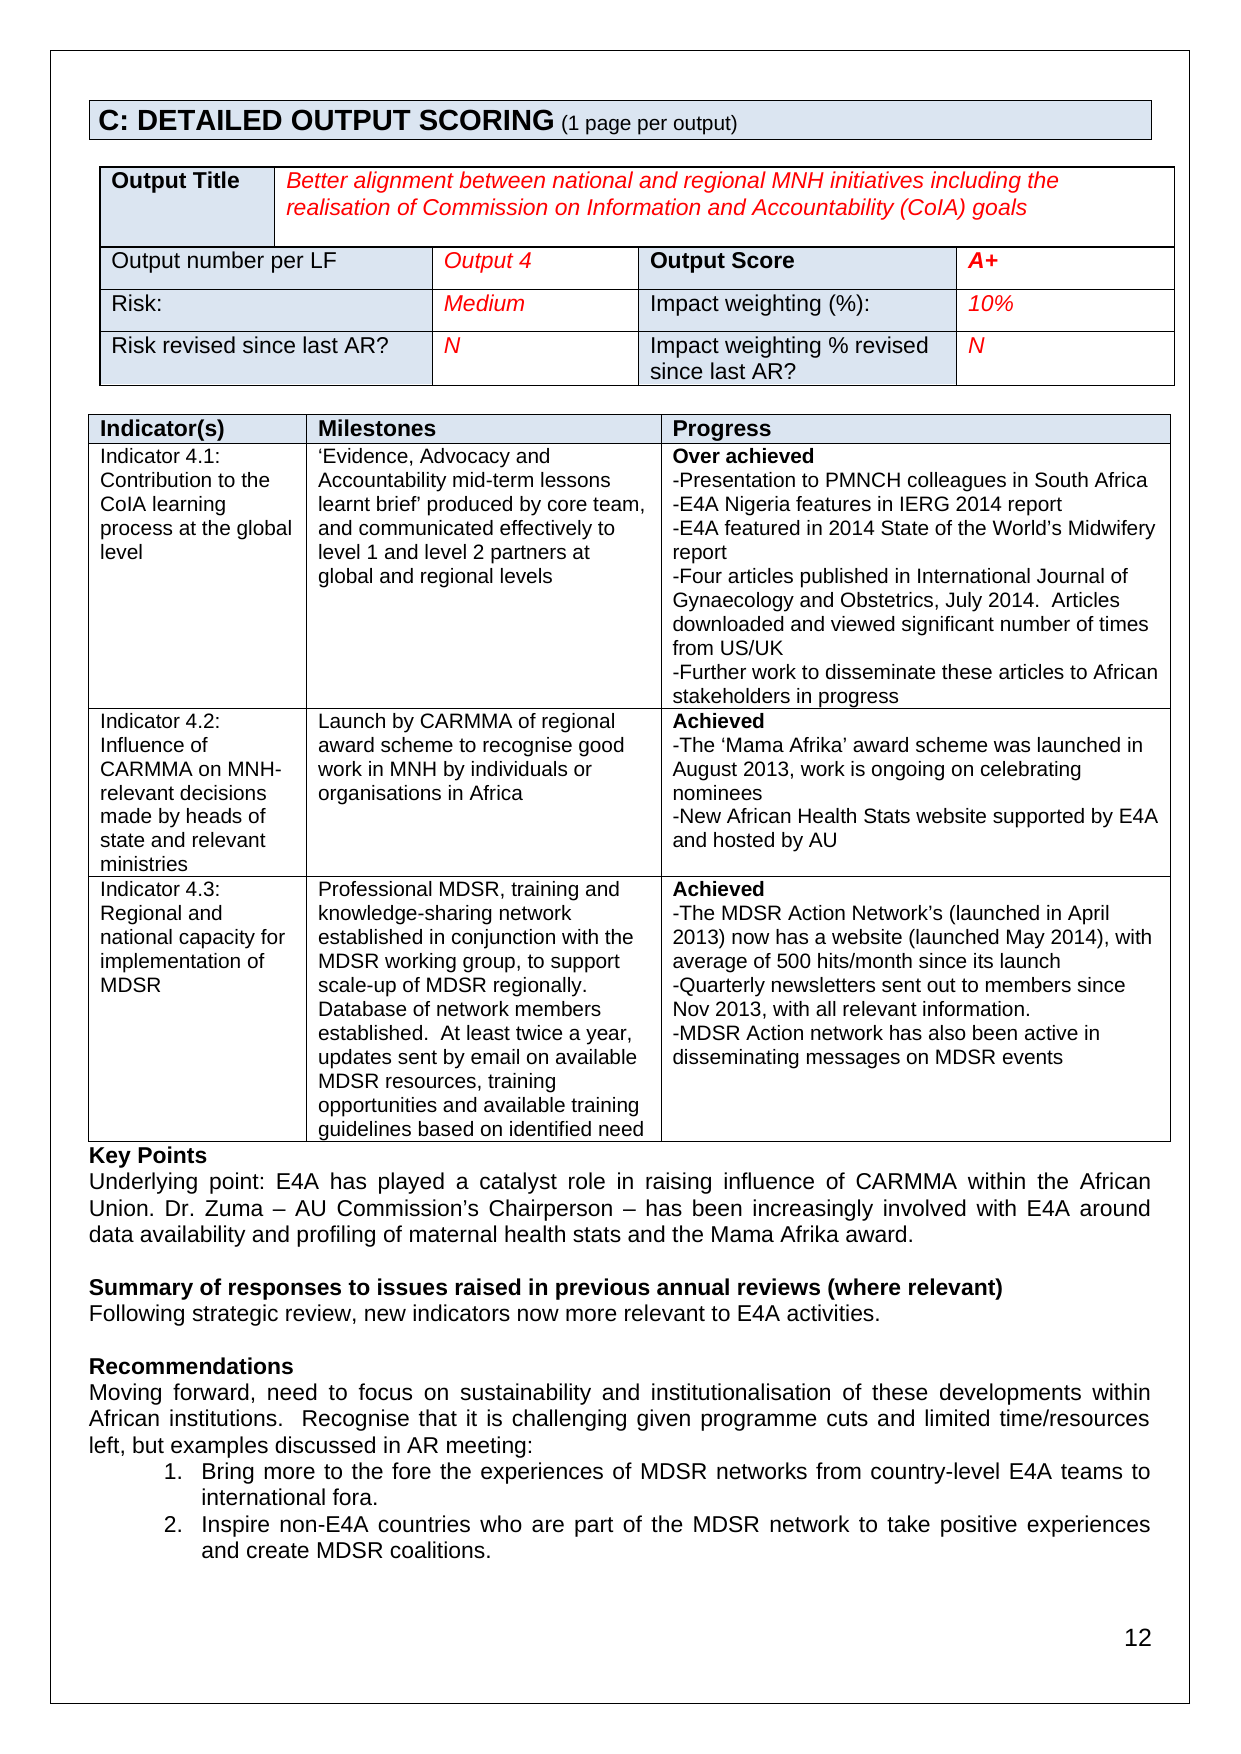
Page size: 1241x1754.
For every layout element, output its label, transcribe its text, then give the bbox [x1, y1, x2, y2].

text Key Points [89, 1142, 1152, 1168]
list Bring more to the fore the experiences of MDSR networks from country-level E4A teams to international fora. [164, 1458, 1152, 1511]
table_cell Achieved -The MDSR Action Network’s (launched in April 2013) now has a website (launched May 2014), with average of 500 hits/month since its launch -Quarterly newsletters sent out to members since Nov 2013, with all relevant information. -MDSR Action network has also been active in disseminating messages on MDSR events [662, 877, 1170, 1141]
table_cell Launch by CARMMA of regional award scheme to recognise good work in MNH by individuals or organisations in Africa [307, 709, 661, 876]
text Recommendations [89, 1353, 1152, 1379]
table_header Output Title [101, 168, 274, 246]
table_cell Impact weighting % revised since last AR? [639, 332, 956, 384]
table_cell Impact weighting (%): [639, 290, 956, 331]
table_cell Professional MDSR, training and knowledge-sharing network established in conjunction with the MDSR working group, to support scale-up of MDSR regionally. Database of network members established. At least twice a year, updates sent by email on available MDSR resources, training opportunities and available training guidelines based on identified need [307, 877, 661, 1141]
table_cell Output number per LF [101, 248, 432, 289]
table_cell Output Score [639, 248, 956, 289]
table_cell Indicator 4.1: Contribution to the CoIA learning process at the global level [89, 444, 306, 707]
table_header Indicator(s) [89, 415, 306, 443]
table_cell N [957, 332, 1174, 384]
table_cell Output 4 [433, 248, 638, 289]
table_cell Achieved -The ‘Mama Afrika’ award scheme was launched in August 2013, work is ongoing on celebrating nominees -New African Health Stats website supported by E4A and hosted by AU [662, 709, 1170, 876]
text Summary of responses to issues raised in previous annual reviews (where relevant) [89, 1273, 1152, 1300]
table_header Progress [662, 415, 1170, 443]
table_header Better alignment between national and regional MNH initiatives including the realisation of Commission on Information and Accountability (CoIA) goals [275, 168, 1174, 246]
table_cell A+ [957, 248, 1174, 289]
table_cell ‘Evidence, Advocacy and Accountability mid-term lessons learnt brief’ produced by core team, and communicated effectively to level 1 and level 2 partners at global and regional levels [307, 444, 661, 707]
text Following strategic review, new indicators now more relevant to E4A activities. [89, 1300, 1152, 1326]
text Moving forward, need to focus on sustainability and institutionalisation of these developments within African institutions. Recognise that it is challenging given programme cuts and limited time/resources left, but examples discussed in AR meeting: [89, 1379, 1152, 1458]
table_cell Over achieved -Presentation to PMNCH colleagues in South Africa -E4A Nigeria features in IERG 2014 report -E4A featured in 2014 State of the World’s Midwifery report -Four articles published in International Journal of Gynaecology and Obstetrics, July 2014. Articles downloaded and viewed significant number of times from US/UK -Further work to disseminate these articles to African stakeholders in progress [662, 444, 1170, 707]
table_cell Medium [433, 290, 638, 331]
table_cell 10% [957, 290, 1174, 331]
table_cell Risk: [101, 290, 432, 331]
table_header Milestones [307, 415, 661, 443]
table_cell Indicator 4.2: Influence of CARMMA on MNH-relevant decisions made by heads of state and relevant ministries [89, 709, 306, 876]
text Underlying point: E4A has played a catalyst role in raising influence of CARMMA within the African Union. Dr. Zuma – AU Commission’s Chairperson – has been increasingly involved with E4A around data availability and profiling of maternal health stats and the Mama Afrika award. [89, 1168, 1152, 1247]
list Inspire non-E4A countries who are part of the MDSR network to take positive experiences and create MDSR coalitions. [164, 1511, 1152, 1563]
subtitle C: DETAILED OUTPUT SCORING (1 page per output) [90, 101, 1151, 139]
table_cell Indicator 4.3: Regional and national capacity for implementation of MDSR [89, 877, 306, 1141]
table_cell Risk revised since last AR? [101, 332, 432, 384]
table_cell N [433, 332, 638, 384]
